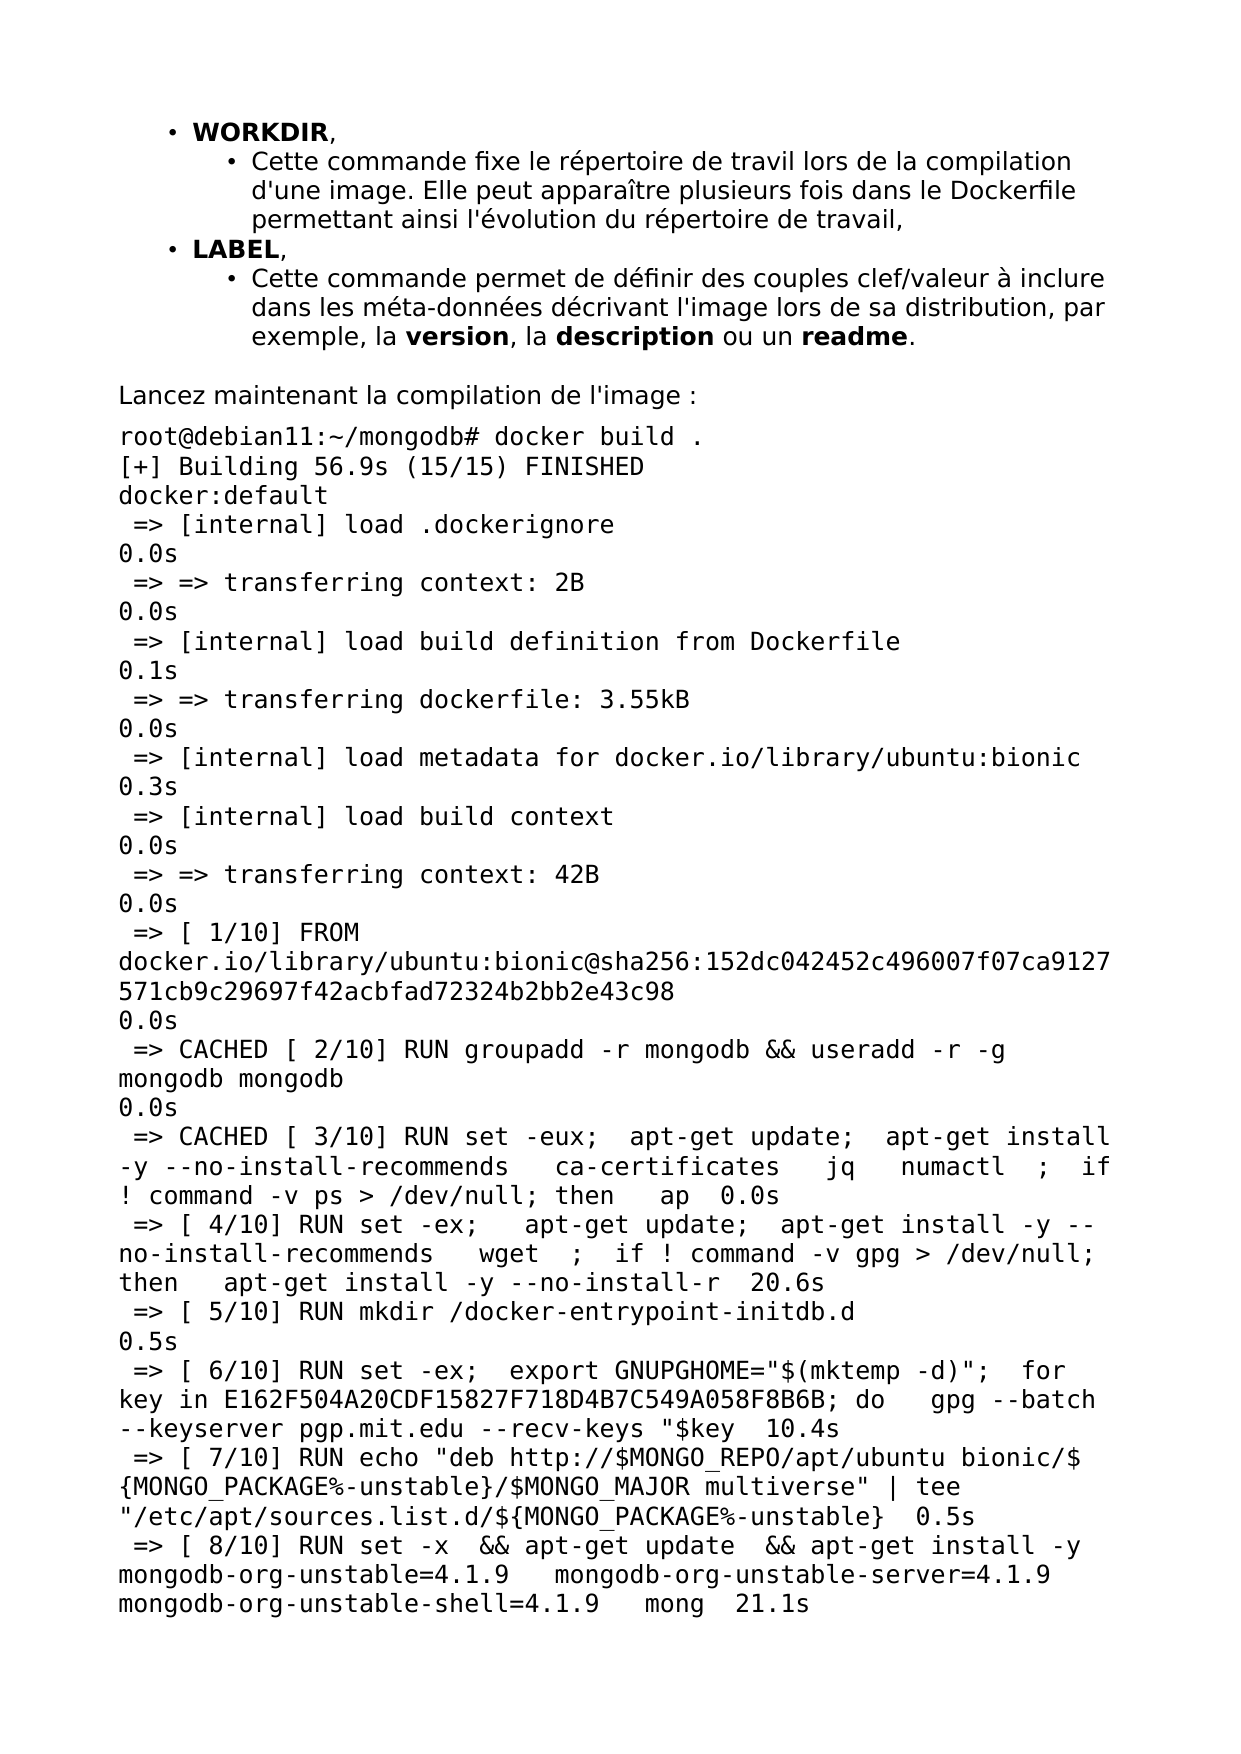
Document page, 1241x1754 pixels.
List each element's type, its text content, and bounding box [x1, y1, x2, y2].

list Cette commande fixe le répertoire de travil lors de la compilation d'une image. Elle peut apparaître plusieurs fois dans le Dockerfile permettant ainsi l'évolution du répertoire de travail, [236, 147, 1122, 235]
list LABEL, [177, 235, 1122, 264]
list WORKDIR, [177, 118, 1122, 147]
text Lancez maintenant la compilation de l'image : [118, 381, 1122, 410]
list Cette commande permet de définir des couples clef/valeur à inclure dans les méta-données décrivant l'image lors de sa distribution, par exemple, la version, la description ou un readme. [236, 264, 1122, 351]
text root@debian11:~/mongodb# docker build . [+] Building 56.9s (15/15) FINISHED docker:default => [internal] load .dockerignore 0.0s => => transferring context: 2B 0.0s => [internal] load build definition from Dockerfile 0.1s => => transferring dockerfile: 3.55kB 0.0s => [internal] load metadata for docker.io/library/ubuntu:bionic 0.3s => [internal] load build context 0.0s => => transferring context: 42B 0.0s => [ 1/10] FROM docker.io/library/ubuntu:bionic@sha256:152dc042452c496007f07ca9127571cb9c29697f42acbfad72324b2bb2e43c98 0.0s => CACHED [ 2/10] RUN groupadd -r mongodb && useradd -r -g mongodb mongodb 0.0s => CACHED [ 3/10] RUN set -eux; apt-get update; apt-get install -y --no-install-recommends ca-certificates jq numactl ; if ! command -v ps > /dev/null; then ap 0.0s => [ 4/10] RUN set -ex; apt-get update; apt-get install -y --no-install-recommends wget ; if ! command -v gpg > /dev/null; then apt-get install -y --no-install-r 20.6s => [ 5/10] RUN mkdir /docker-entrypoint-initdb.d 0.5s => [ 6/10] RUN set -ex; export GNUPGHOME="$(mktemp -d)"; for key in E162F504A20CDF15827F718D4B7C549A058F8B6B; do gpg --batch --keyserver pgp.mit.edu --recv-keys "$key 10.4s => [ 7/10] RUN echo "deb http://$MONGO_REPO/apt/ubuntu bionic/${MONGO_PACKAGE%-unstable}/$MONGO_MAJOR multiverse" | tee "/etc/apt/sources.list.d/${MONGO_PACKAGE%-unstable} 0.5s => [ 8/10] RUN set -x && apt-get update && apt-get install -y mongodb-org-unstable=4.1.9 mongodb-org-unstable-server=4.1.9 mongodb-org-unstable-shell=4.1.9 mong 21.1s [118, 423, 1122, 1618]
